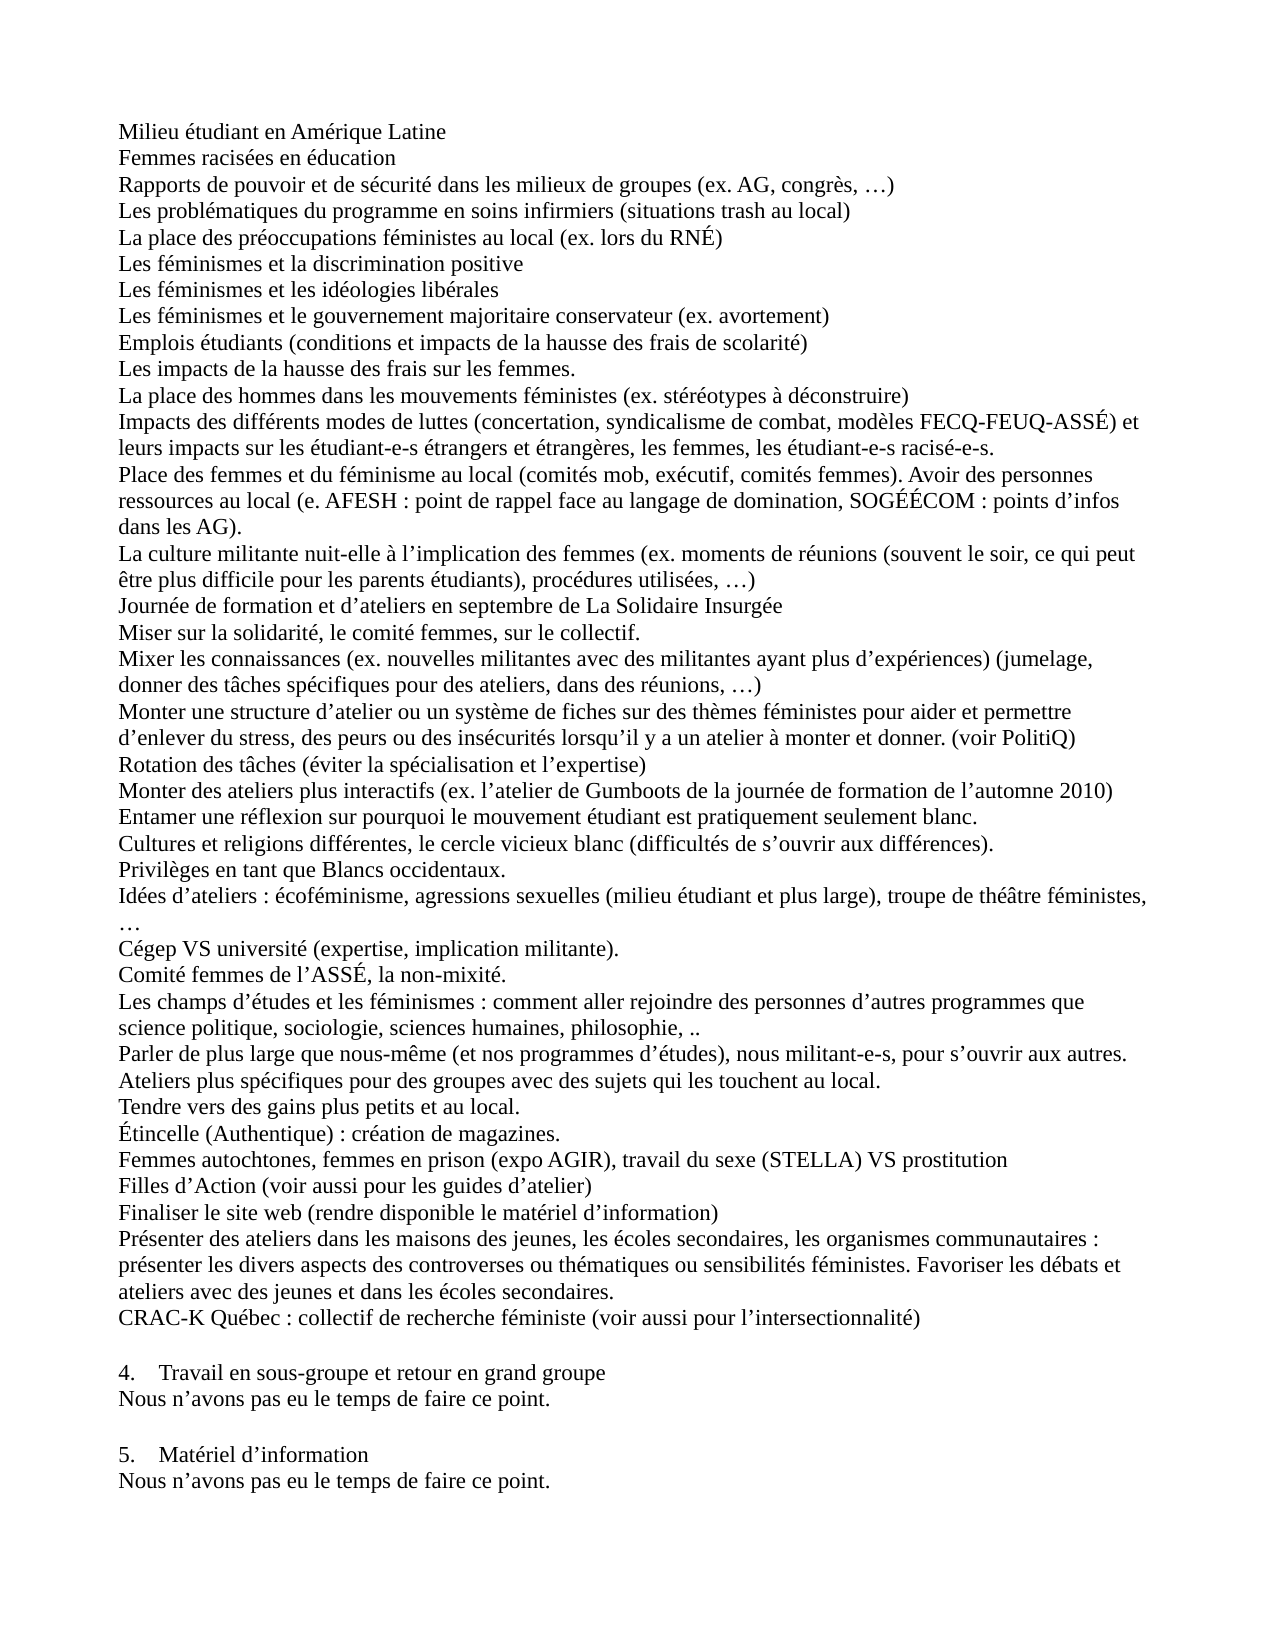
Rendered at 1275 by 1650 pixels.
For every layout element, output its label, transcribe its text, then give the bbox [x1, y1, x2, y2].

text Milieu étudiant en Amérique Latine Femmes racisées en éducation Rapports de pouvoir et de sécurité dans les milieux de groupes (ex. AG, congrès, …) Les problématiques du programme en soins infirmiers (situations trash au local) La place des préoccupations féministes au local (ex. lors du RNÉ) Les féminismes et la discrimination positive Les féminismes et les idéologies libérales Les féminismes et le gouvernement majoritaire conservateur (ex. avortement) Emplois étudiants (conditions et impacts de la hausse des frais de scolarité) Les impacts de la hausse des frais sur les femmes. La place des hommes dans les mouvements féministes (ex. stéréotypes à déconstruire) Impacts des différents modes de luttes (concertation, syndicalisme de combat, modèles FECQ-FEUQ-ASSÉ) et leurs impacts sur les étudiant-e-s étrangers et étrangères, les femmes, les étudiant-e-s racisé-e-s. Place des femmes et du féminisme au local (comités mob, exécutif, comités femmes). Avoir des personnes ressources au local (e. AFESH : point de rappel face au langage de domination, SOGÉÉCOM : points d’infos dans les AG). La culture militante nuit-elle à l’implication des femmes (ex. moments de réunions (souvent le soir, ce qui peut être plus difficile pour les parents étudiants), procédures utilisées, …) Journée de formation et d’ateliers en septembre de La Solidaire Insurgée Miser sur la solidarité, le comité femmes, sur le collectif. Mixer les connaissances (ex. nouvelles militantes avec des militantes ayant plus d’expériences) (jumelage, donner des tâches spécifiques pour des ateliers, dans des réunions, …) Monter une structure d’atelier ou un système de fiches sur des thèmes féministes pour aider et permettre d’enlever du stress, des peurs ou des insécurités lorsqu’il y a un atelier à monter et donner. (voir PolitiQ) Rotation des tâches (éviter la spécialisation et l’expertise) Monter des ateliers plus interactifs (ex. l’atelier de Gumboots de la journée de formation de l’automne 2010) Entamer une réflexion sur pourquoi le mouvement étudiant est pratiquement seulement blanc. Cultures et religions différentes, le cercle vicieux blanc (difficultés de s’ouvrir aux différences). Privilèges en tant que Blancs occidentaux. Idées d’ateliers : écoféminisme, agressions sexuelles (milieu étudiant et plus large), troupe de théâtre féministes,… Cégep VS université (expertise, implication militante). Comité femmes de l’ASSÉ, la non-mixité. Les champs d’études et les féminismes : comment aller rejoindre des personnes d’autres programmes que science politique, sociologie, sciences humaines, philosophie, .. Parler de plus large que nous-même (et nos programmes d’études), nous militant-e-s, pour s’ouvrir aux autres. Ateliers plus spécifiques pour des groupes avec des sujets qui les touchent au local. Tendre vers des gains plus petits et au local. Étincelle (Authentique) : création de magazines. Femmes autochtones, femmes en prison (expo AGIR), travail du sexe (STELLA) VS prostitution Filles d’Action (voir aussi pour les guides d’atelier) Finaliser le site web (rendre disponible le matériel d’information) Présenter des ateliers dans les maisons des jeunes, les écoles secondaires, les organismes communautaires : présenter les divers aspects des controverses ou thématiques ou sensibilités féministes. Favoriser les débats et ateliers avec des jeunes et dans les écoles secondaires. CRAC-K Québec : collectif de recherche féministe (voir aussi pour l’intersectionnalité) 4. Travail en sous-groupe et retour en grand groupe Nous n’avons pas eu le temps de faire ce point. 5. Matériel d’information Nous n’avons pas eu le temps de faire ce point. [118, 118, 1157, 1522]
